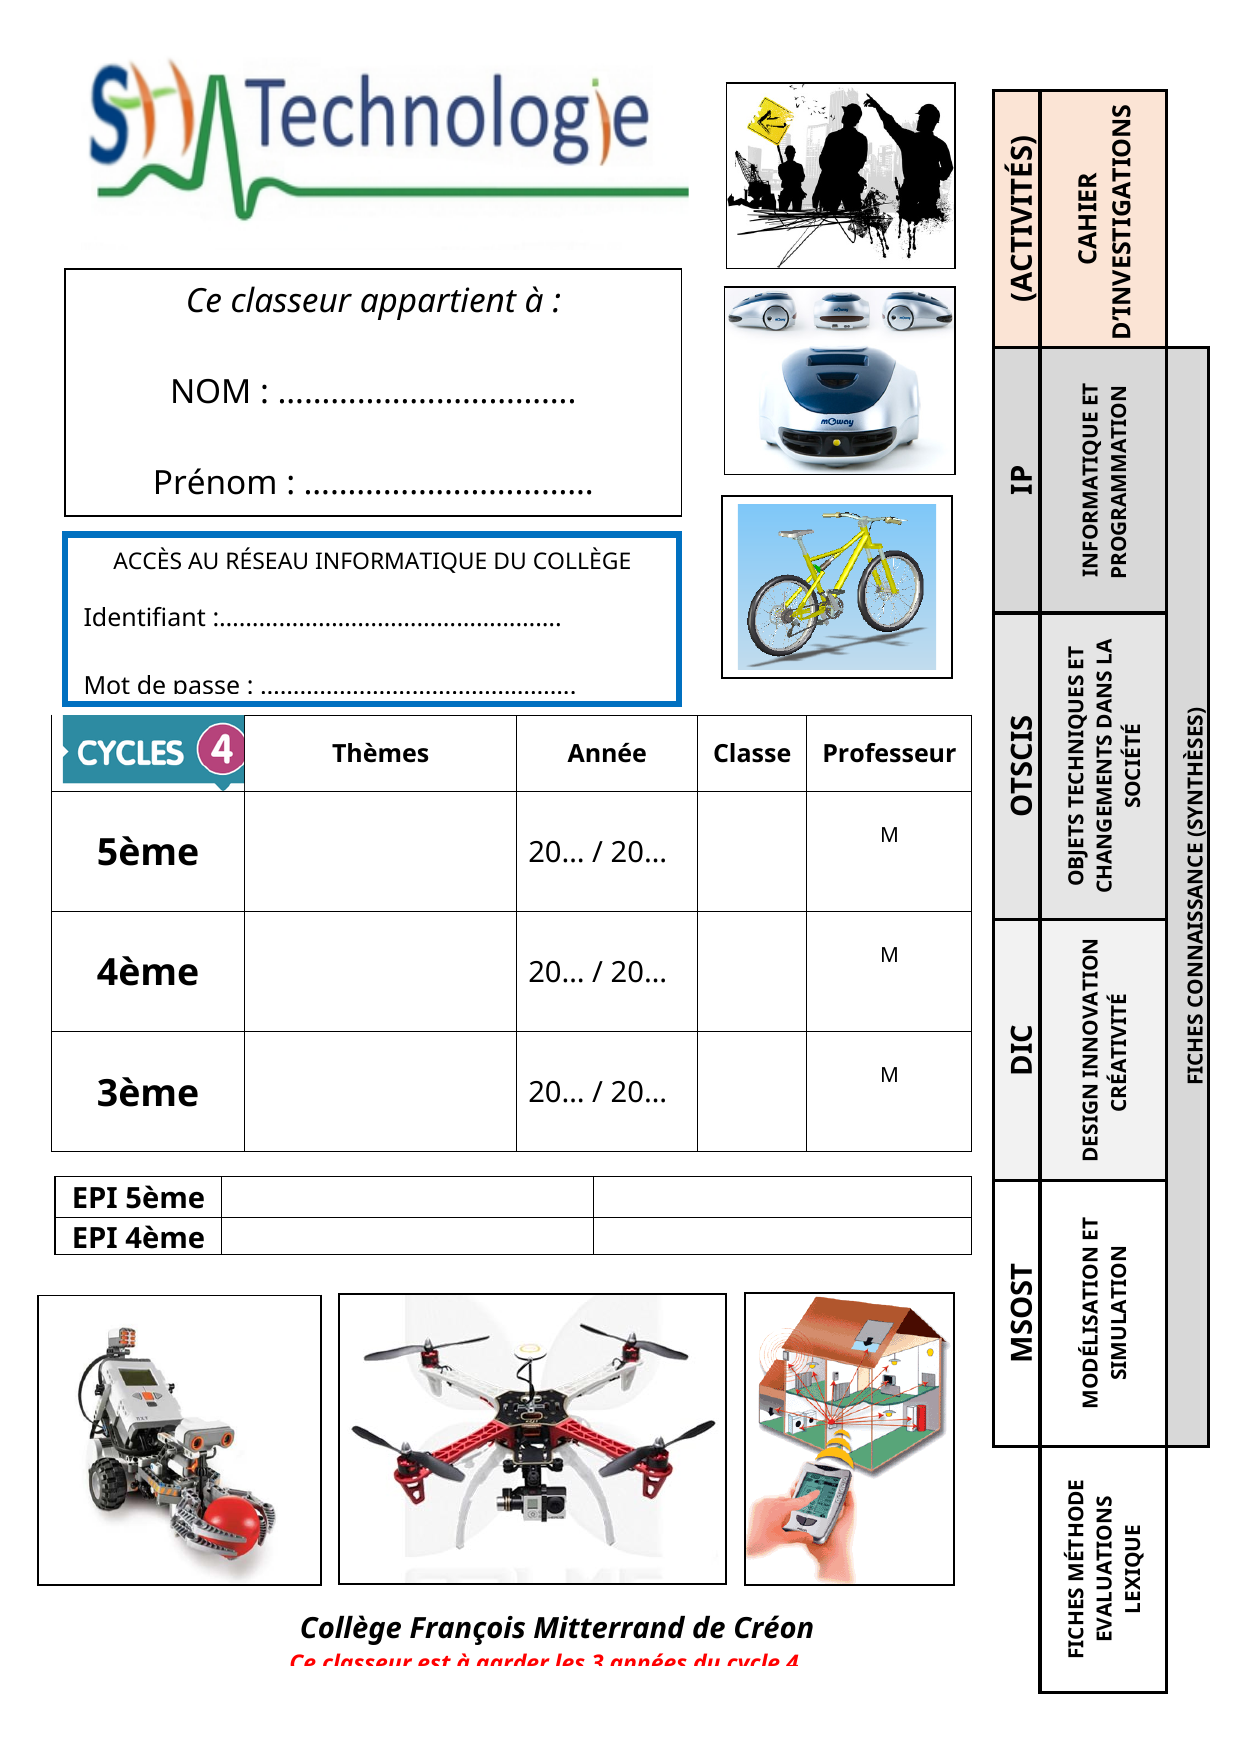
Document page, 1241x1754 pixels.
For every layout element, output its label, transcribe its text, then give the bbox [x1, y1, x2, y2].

table_header [52, 715, 62, 791]
text Mot de passe : ……………..…………………………. [83, 667, 661, 693]
table_cell OBJETS TECHNIQUES ET CHANGEMENTS DANS LA SOCIÉTÉ [1042, 615, 1165, 918]
table_header EPI 5ème [56, 1177, 221, 1217]
table_header [222, 1177, 593, 1217]
table_cell FICHES MÉTHODE EVALUATIONS LEXIQUE [1042, 1448, 1165, 1691]
table_cell [698, 792, 806, 911]
table_cell 20… / 20… [517, 792, 697, 911]
table_header Professeur [807, 716, 971, 791]
picture [725, 288, 954, 474]
table_cell 4ème [52, 912, 244, 1031]
text Ce classeur est à garder les 3 années du cycle 4… [184, 1647, 923, 1666]
text NOM : ……………………………. [81, 368, 666, 413]
table_cell [222, 1218, 593, 1254]
table_cell 20… / 20… [517, 912, 697, 1031]
table_cell 20… / 20… [517, 1032, 697, 1151]
picture [727, 84, 954, 268]
table_header Classe [698, 716, 806, 791]
picture [340, 1295, 725, 1583]
picture [62, 715, 245, 791]
table_cell M [807, 1032, 971, 1151]
table_cell [245, 1032, 516, 1151]
picture [39, 1296, 320, 1584]
picture [746, 1294, 953, 1584]
table_cell IP [995, 349, 1038, 611]
table_cell [993, 1448, 1038, 1691]
table_cell [245, 912, 516, 1031]
text Prénom : …………………………… [81, 459, 666, 504]
table_cell DIC [995, 921, 1038, 1179]
table_cell M [807, 912, 971, 1031]
text ACCÈS AU RÉSEAU INFORMATIQUE DU COLLÈGE [83, 545, 661, 576]
table_cell MODÉLISATION ET SIMULATION [1042, 1182, 1165, 1445]
table_cell DESIGN INNOVATION CRÉATIVITÉ [1042, 921, 1165, 1179]
table_cell [594, 1218, 971, 1254]
text Collège François Mitterrand de Créon [184, 1607, 923, 1647]
table_cell INFORMATIQUE ET PROGRAMMATION [1042, 349, 1165, 611]
text Identifiant :……………………………………………. [83, 599, 661, 633]
table_header (ACTIVITÉS) [995, 92, 1038, 346]
table_header Thèmes [245, 716, 516, 791]
table_cell OTSCIS [995, 615, 1038, 918]
table_header [1168, 89, 1208, 346]
picture [81, 49, 689, 250]
table_header Année [517, 716, 697, 791]
table_cell MSOST [995, 1182, 1038, 1445]
table_header [594, 1177, 971, 1217]
table_cell M [807, 792, 971, 911]
table_cell 3ème [52, 1032, 244, 1151]
table_cell 5ème [52, 792, 244, 911]
table_cell [698, 912, 806, 1031]
table_cell EPI 4ème [56, 1218, 221, 1254]
table_header CAHIER D’INVESTIGATIONS [1042, 92, 1165, 346]
text Ce classeur appartient à : [81, 277, 666, 322]
table_cell [245, 792, 516, 911]
table_cell [1168, 1448, 1208, 1488]
table_cell FICHES CONNAISSANCE (SYNTHÈSES) [1168, 349, 1207, 1445]
table_cell [1168, 1488, 1208, 1691]
table_cell [698, 1032, 806, 1151]
